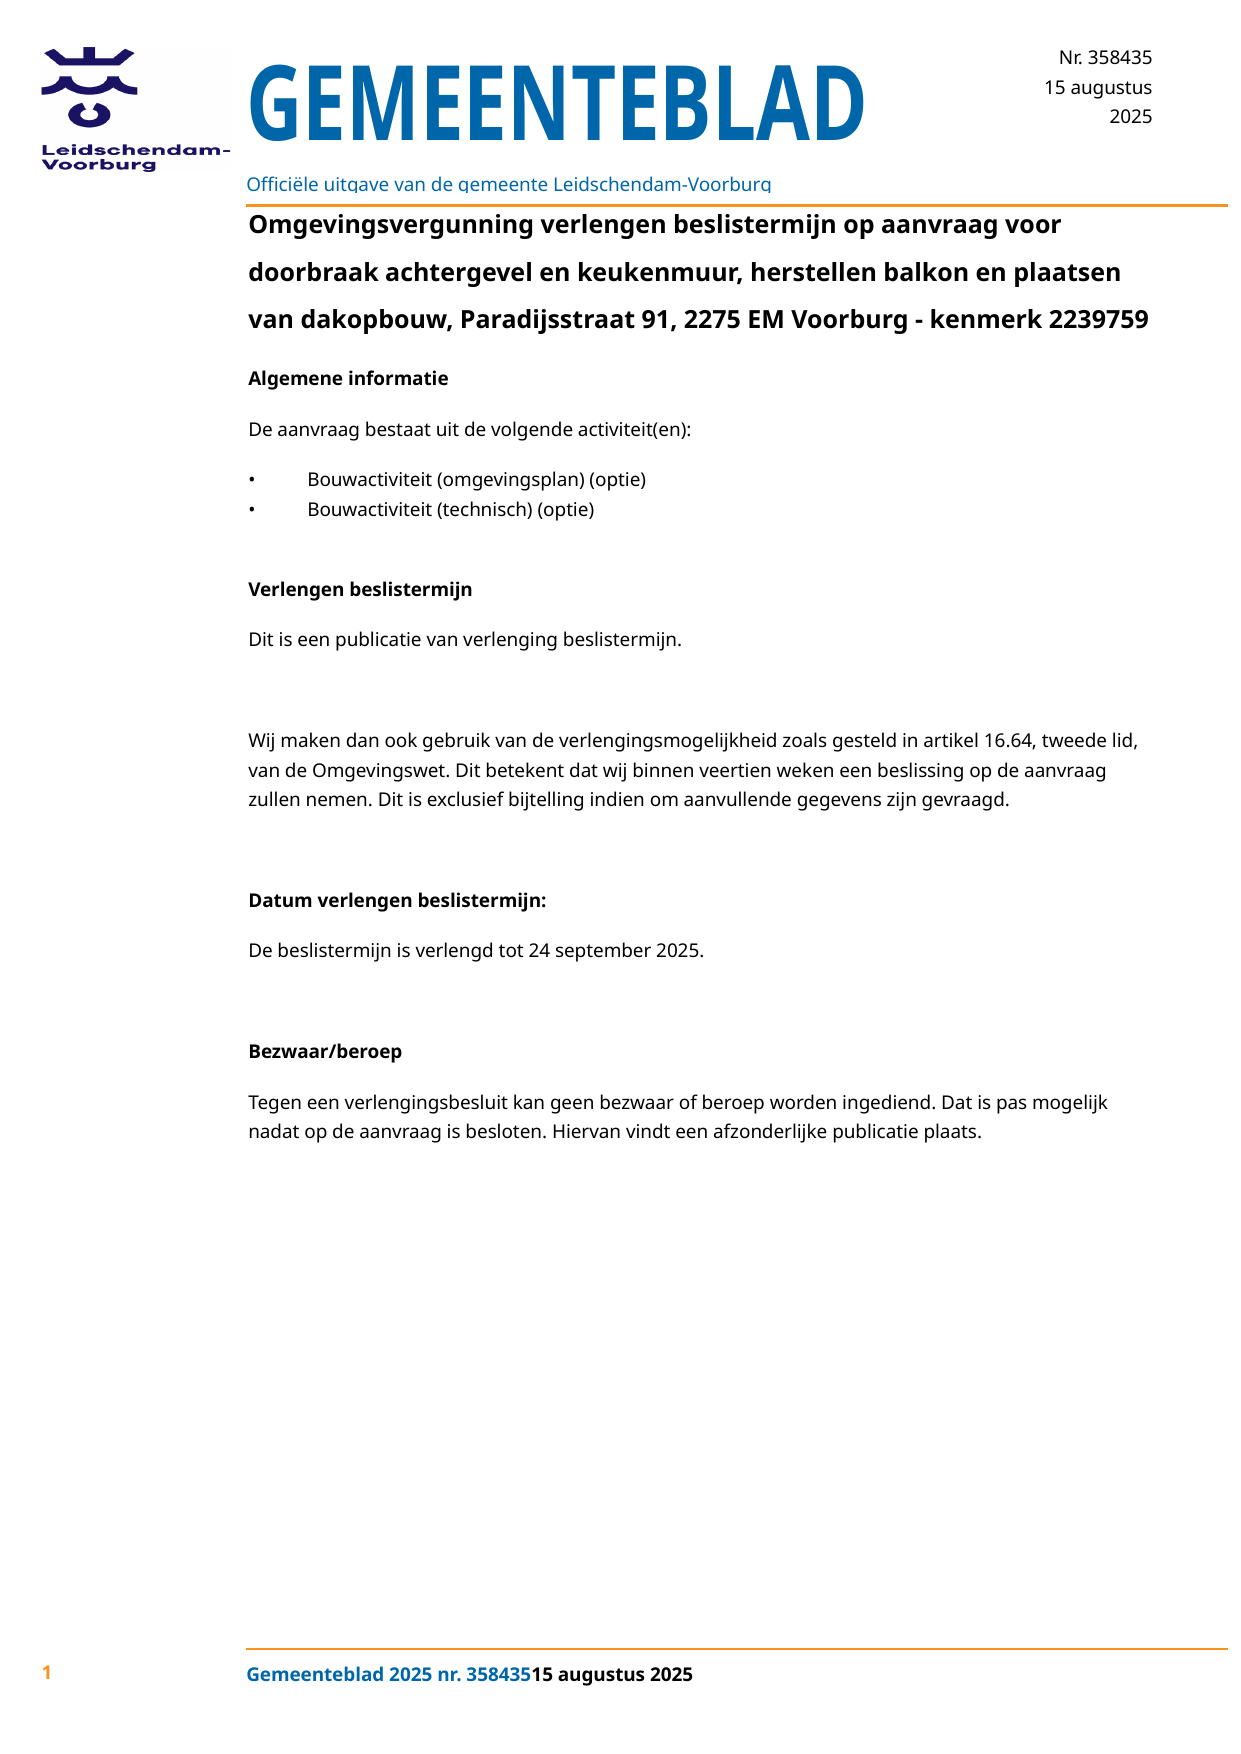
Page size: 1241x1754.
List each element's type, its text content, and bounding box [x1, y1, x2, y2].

text Datum verlengen beslistermijn: [248, 887, 1152, 913]
text Omgevingsvergunning verlengen beslistermijn op aanvraag voor doorbraak achtergevel en keukenmuur, herstellen balkon en plaatsen van dakopbouw, Paradijsstraat 91, 2275 EM Voorburg - kenmerk 2239759 [248, 207, 1152, 336]
list Bouwactiviteit (technisch) (optie) [248, 496, 1152, 522]
text Wij maken dan ook gebruik van de verlengingsmogelijkheid zoals gesteld in artikel 16.64, tweede lid, van de Omgevingswet. Dit betekent dat wij binnen veertien weken een beslissing op de aanvraag zullen nemen. Dit is exclusief bijtelling indien om aanvullende gegevens zijn gevraagd. [248, 727, 1152, 812]
picture [41, 47, 231, 172]
text Verlengen beslistermijn [248, 576, 1152, 602]
text De beslistermijn is verlengd tot 24 september 2025. [248, 938, 1152, 963]
text De aanvraag bestaat uit de volgende activiteit(en): [248, 416, 1152, 442]
text Dit is een publicatie van verlenging beslistermijn. [248, 626, 1152, 652]
list Bouwactiviteit (omgevingsplan) (optie) [248, 466, 1152, 492]
text Bezwaar/beroep [248, 1038, 1152, 1064]
text Tegen een verlengingsbesluit kan geen bezwaar of beroep worden ingediend. Dat is pas mogelijk nadat op de aanvraag is besloten. Hiervan vindt een afzonderlijke publicatie plaats. [248, 1089, 1152, 1144]
text Algemene informatie [248, 366, 1152, 391]
